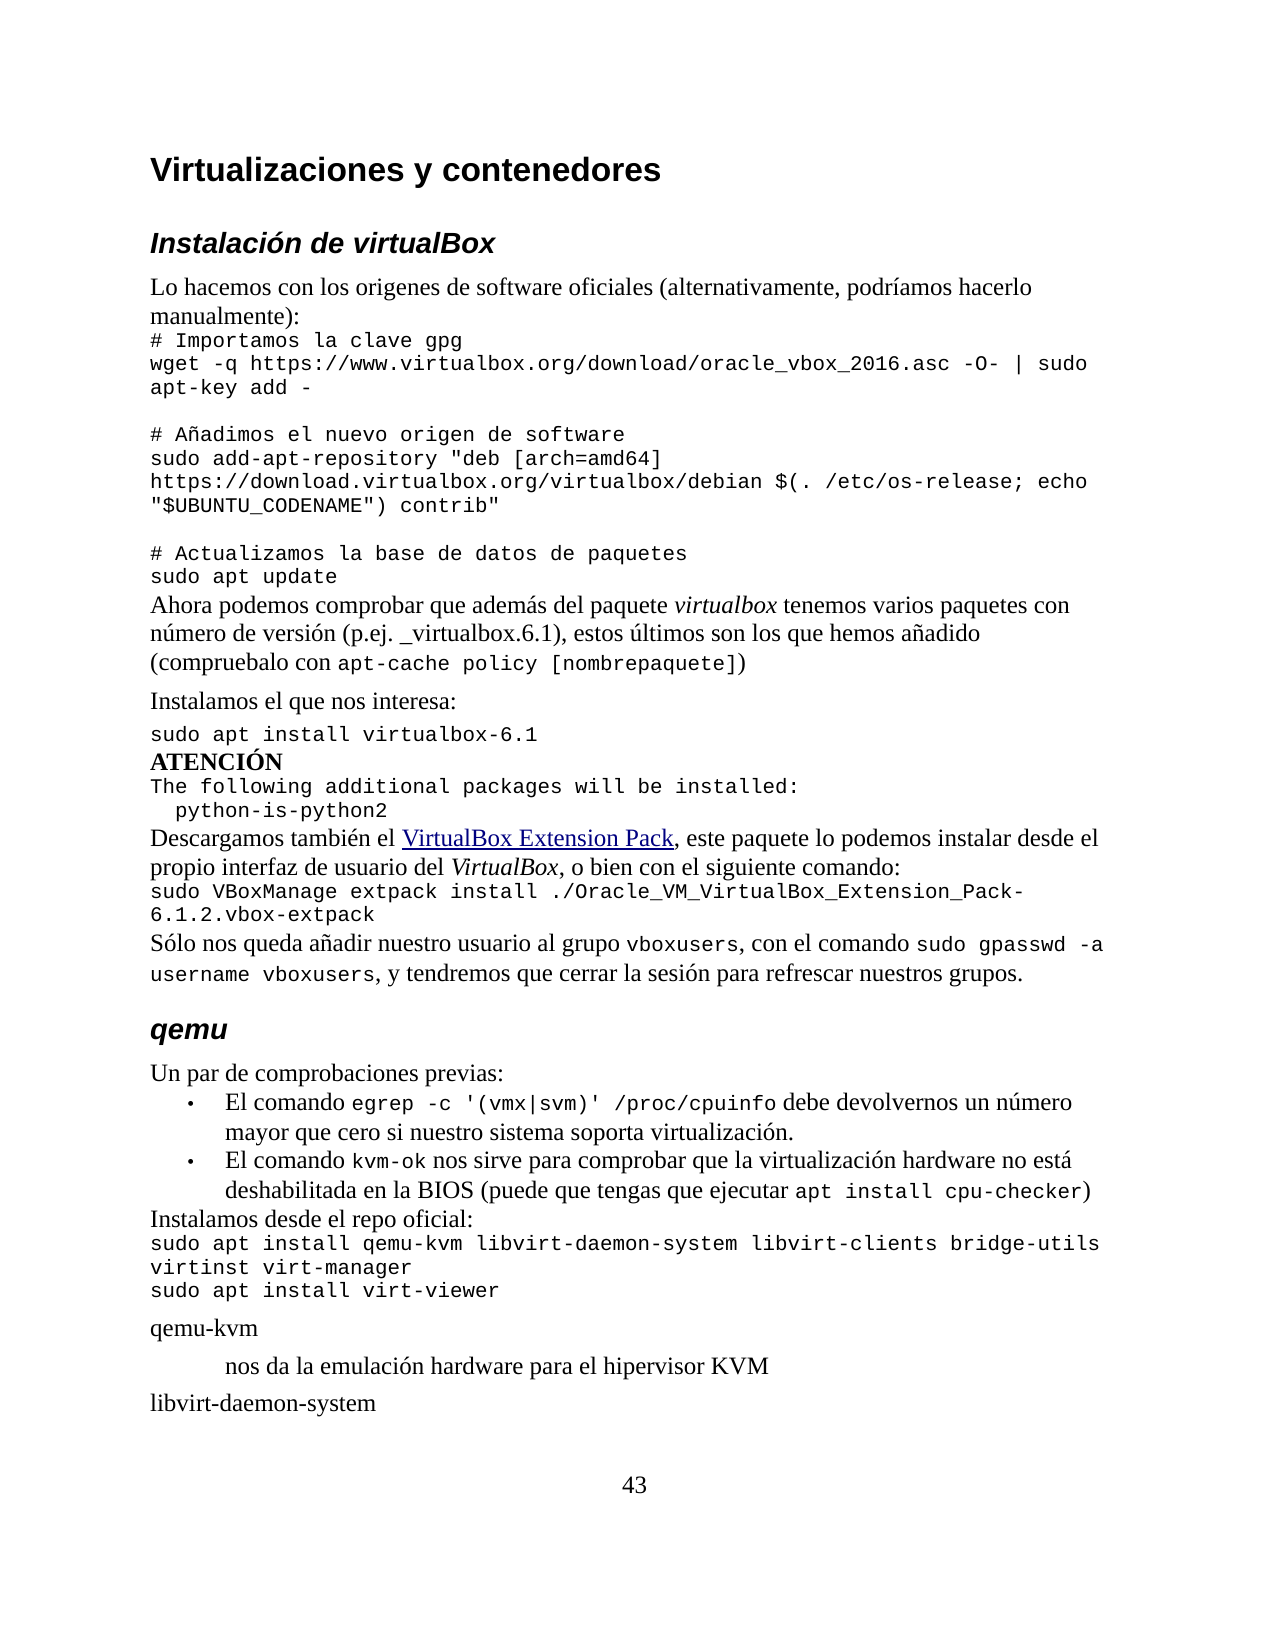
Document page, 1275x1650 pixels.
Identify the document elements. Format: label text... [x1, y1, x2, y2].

text qemu-kvm [150, 1313, 1125, 1342]
text python-is-python2 [150, 799, 1125, 823]
subtitle qemu [150, 1012, 1125, 1046]
text ATENCIÓN [150, 747, 1125, 776]
text Descargamos también el VirtualBox Extension Pack, este paquete lo podemos instalar desde el propio interfaz de usuario del VirtualBox, o bien con el siguiente comando: [150, 823, 1125, 881]
text # Añadimos el nuevo origen de software [150, 424, 1125, 448]
text sudo apt install virt-viewer [150, 1281, 1125, 1304]
subtitle Instalación de virtualBox [150, 226, 1125, 260]
text sudo VBoxManage extpack install ./Oracle_VM_VirtualBox_Extension_Pack-6.1.2.vbox-extpack [150, 881, 1125, 928]
text sudo add-apt-repository "deb [arch=amd64] https://download.virtualbox.org/virtualbox/debian $(. /etc/os-release; echo "$UBUNTU_CODENAME") contrib" [150, 448, 1125, 519]
text Ahora podemos comprobar que además del paquete virtualbox tenemos varios paquetes con número de versión (p.ej. _virtualbox.6.1), estos últimos son los que hemos añadido (compruebalo con apt-cache policy [nombrepaquete]) [150, 590, 1125, 677]
list El comando kvm-ok nos sirve para comprobar que la virtualización hardware no está deshabilitada en la BIOS (puede que tengas que ejecutar apt install cpu-checker) [187, 1145, 1125, 1204]
text sudo apt install virtualbox-6.1 [150, 723, 1125, 747]
subtitle Virtualizaciones y contenedores [150, 150, 1125, 189]
text Instalamos el que nos interesa: [150, 686, 1125, 714]
text Instalamos desde el repo oficial: [150, 1204, 1125, 1233]
text sudo apt update [150, 566, 1125, 590]
text Un par de comprobaciones previas: [150, 1058, 1125, 1087]
text wget -q https://www.virtualbox.org/download/oracle_vbox_2016.asc -O- | sudo apt-key add - [150, 353, 1125, 401]
text # Importamos la clave gpg [150, 330, 1125, 353]
list El comando egrep -c '(vmx|svm)' /proc/cpuinfo debe devolvernos un número mayor que cero si nuestro sistema soporta virtualización. [187, 1087, 1125, 1145]
text Lo hacemos con los origenes de software oficiales (alternativamente, podríamos hacerlo manualmente): [150, 272, 1125, 330]
text nos da la emulación hardware para el hipervisor KVM [225, 1351, 1125, 1379]
text The following additional packages will be installed: [150, 776, 1125, 799]
text libvirt-daemon-system [150, 1388, 1125, 1417]
text sudo apt install qemu-kvm libvirt-daemon-system libvirt-clients bridge-utils virtinst virt-manager [150, 1233, 1125, 1281]
text Sólo nos queda añadir nuestro usuario al grupo vboxusers, con el comando sudo gpasswd -a username vboxusers, y tendremos que cerrar la sesión para refrescar nuestros grupos. [150, 928, 1125, 987]
text # Actualizamos la base de datos de paquetes [150, 542, 1125, 566]
